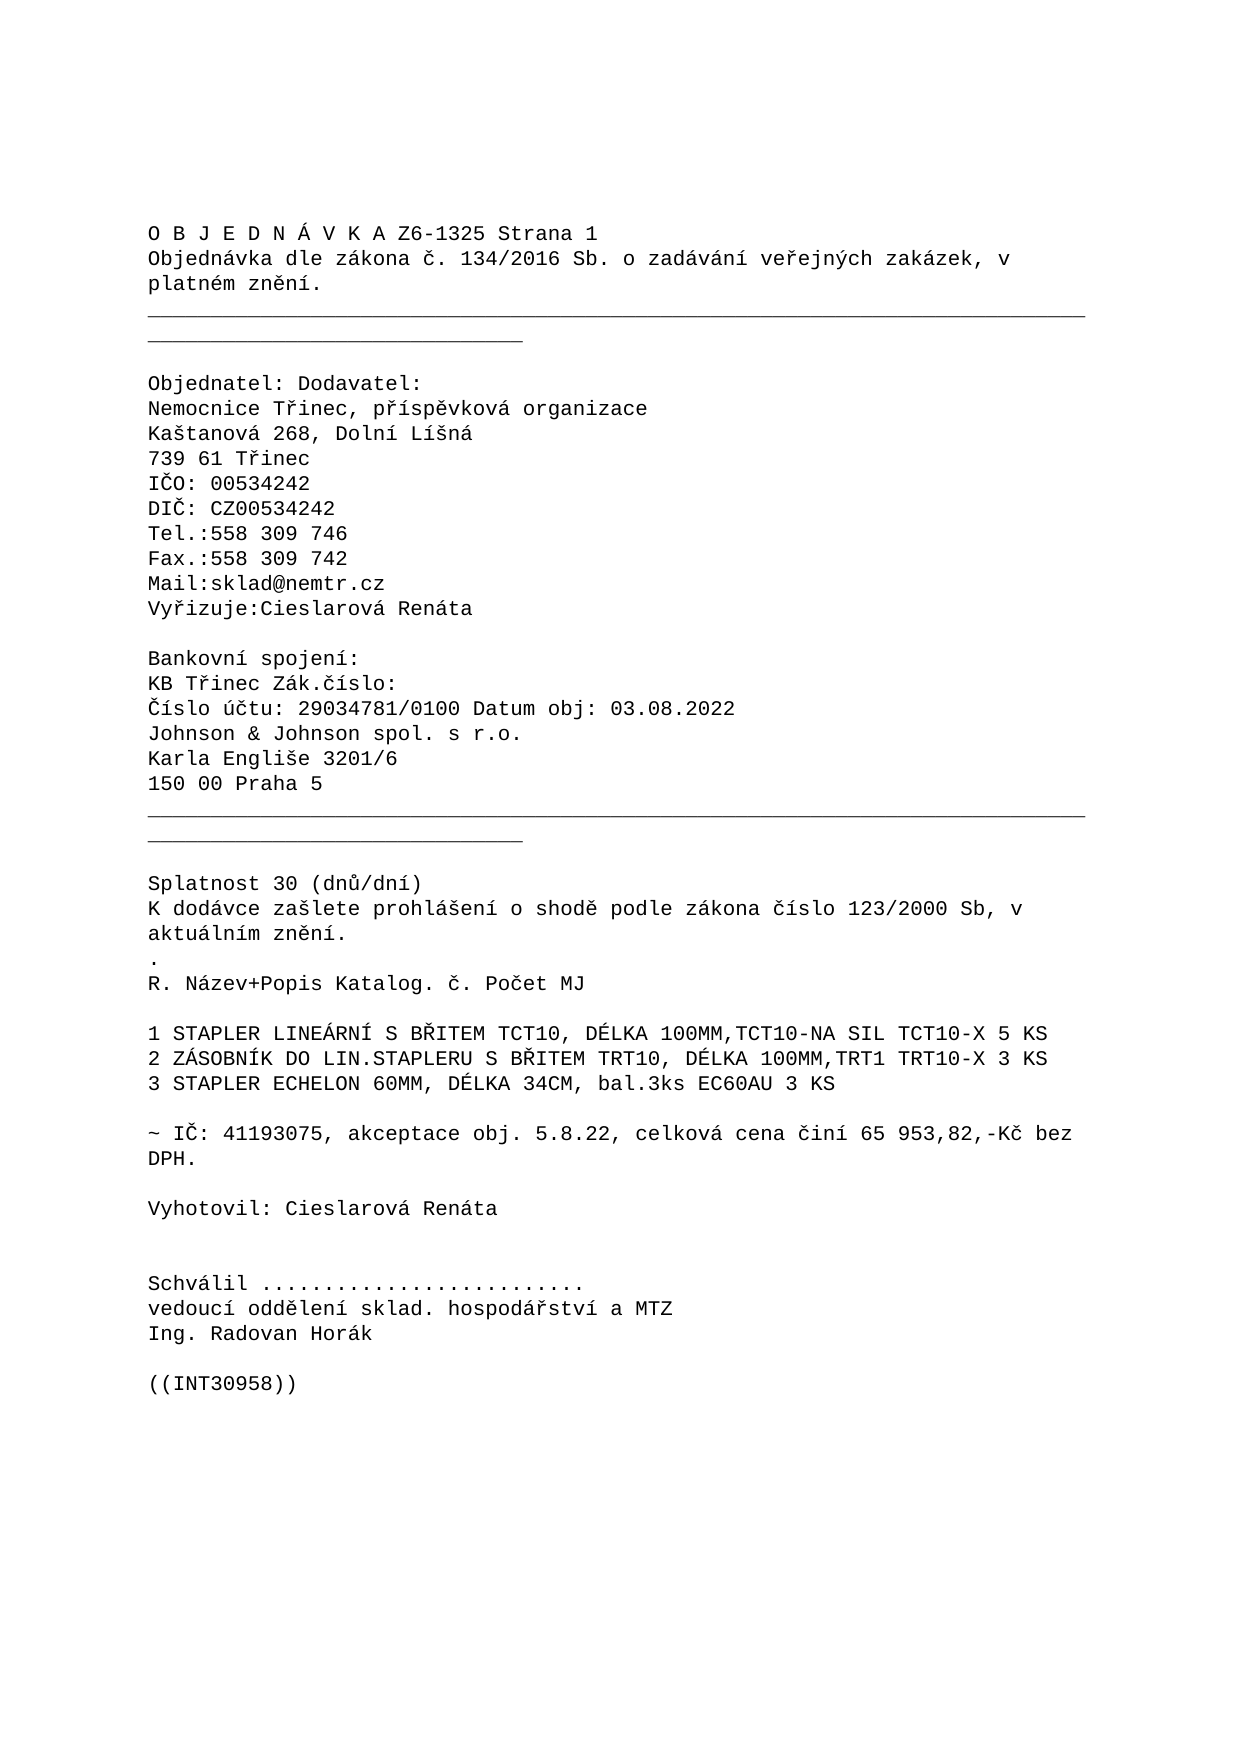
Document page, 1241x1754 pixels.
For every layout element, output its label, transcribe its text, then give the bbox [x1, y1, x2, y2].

text O B J E D N Á V K A Z6-1325 Strana 1 Objednávka dle zákona č. 134/2016 Sb. o zadávání veřejných zakázek, v platném znění. _________________________________________________________________________________________________________ Objednatel: Dodavatel: Nemocnice Třinec, příspěvková organizace Kaštanová 268, Dolní Líšná 739 61 Třinec IČO: 00534242 DIČ: CZ00534242 Tel.:558 309 746 Fax.:558 309 742 Mail:sklad@nemtr.cz Vyřizuje:Cieslarová Renáta Bankovní spojení: KB Třinec Zák.číslo: Číslo účtu: 29034781/0100 Datum obj: 03.08.2022 Johnson & Johnson spol. s r.o. Karla Engliše 3201/6 150 00 Praha 5 _________________________________________________________________________________________________________ Splatnost 30 (dnů/dní) K dodávce zašlete prohlášení o shodě podle zákona číslo 123/2000 Sb, v aktuálním znění. . R. Název+Popis Katalog. č. Počet MJ 1 STAPLER LINEÁRNÍ S BŘITEM TCT10, DÉLKA 100MM,TCT10-NA SIL TCT10-X 5 KS 2 ZÁSOBNÍK DO LIN.STAPLERU S BŘITEM TRT10, DÉLKA 100MM,TRT1 TRT10-X 3 KS 3 STAPLER ECHELON 60MM, DÉLKA 34CM, bal.3ks EC60AU 3 KS ~ IČ: 41193075, akceptace obj. 5.8.22, celková cena činí 65 953,82,-Kč bez DPH. Vyhotovil: Cieslarová Renáta Schválil .......................... vedoucí oddělení sklad. hospodářství a MTZ Ing. Radovan Horák ((INT30958)) [148, 148, 1093, 1396]
